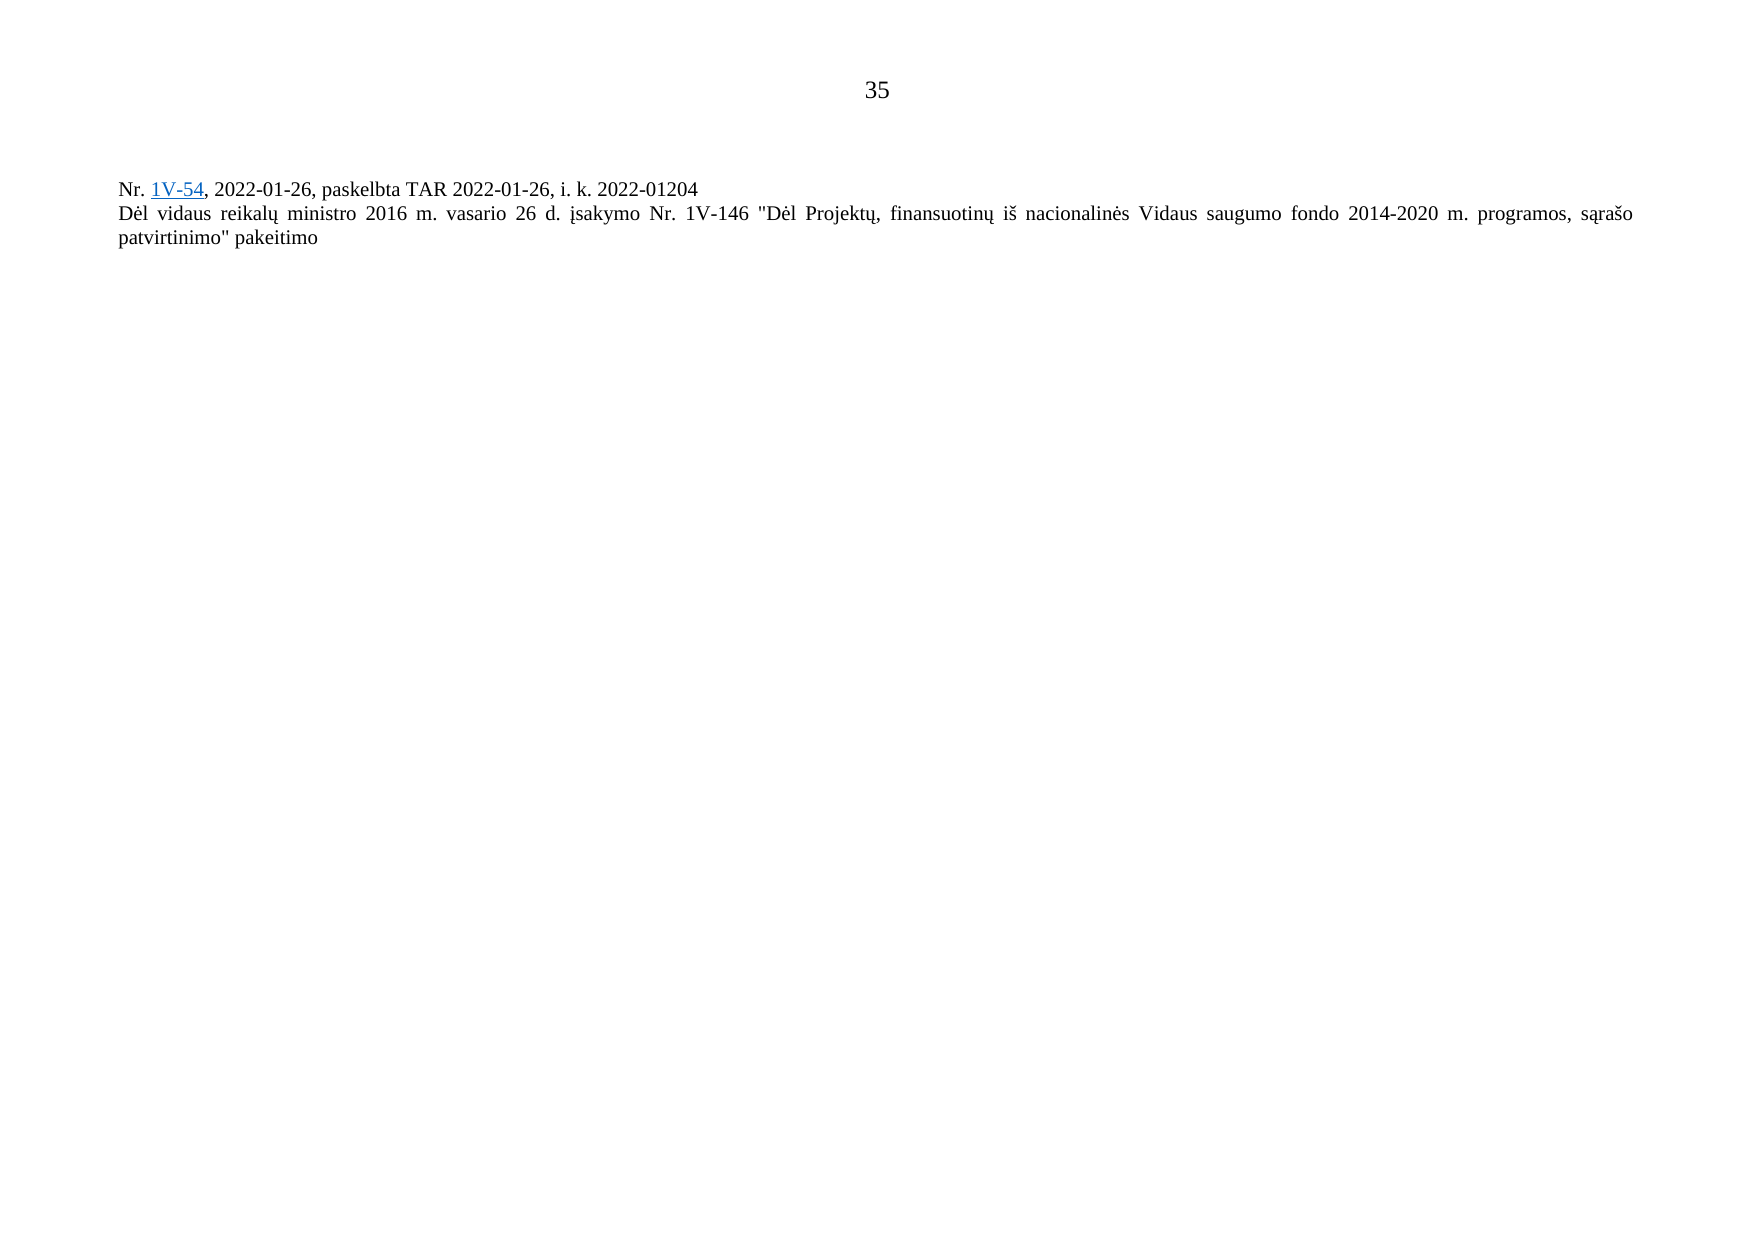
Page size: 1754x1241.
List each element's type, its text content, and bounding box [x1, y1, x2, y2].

text Nr. 1V-54, 2022-01-26, paskelbta TAR 2022-01-26, i. k. 2022-01204 [118, 177, 1636, 201]
text Dėl vidaus reikalų ministro 2016 m. vasario 26 d. įsakymo Nr. 1V-146 "Dėl Projektų, finansuotinų iš nacionalinės Vidaus saugumo fondo 2014-2020 m. programos, sąrašo patvirtinimo" pakeitimo [118, 201, 1636, 249]
